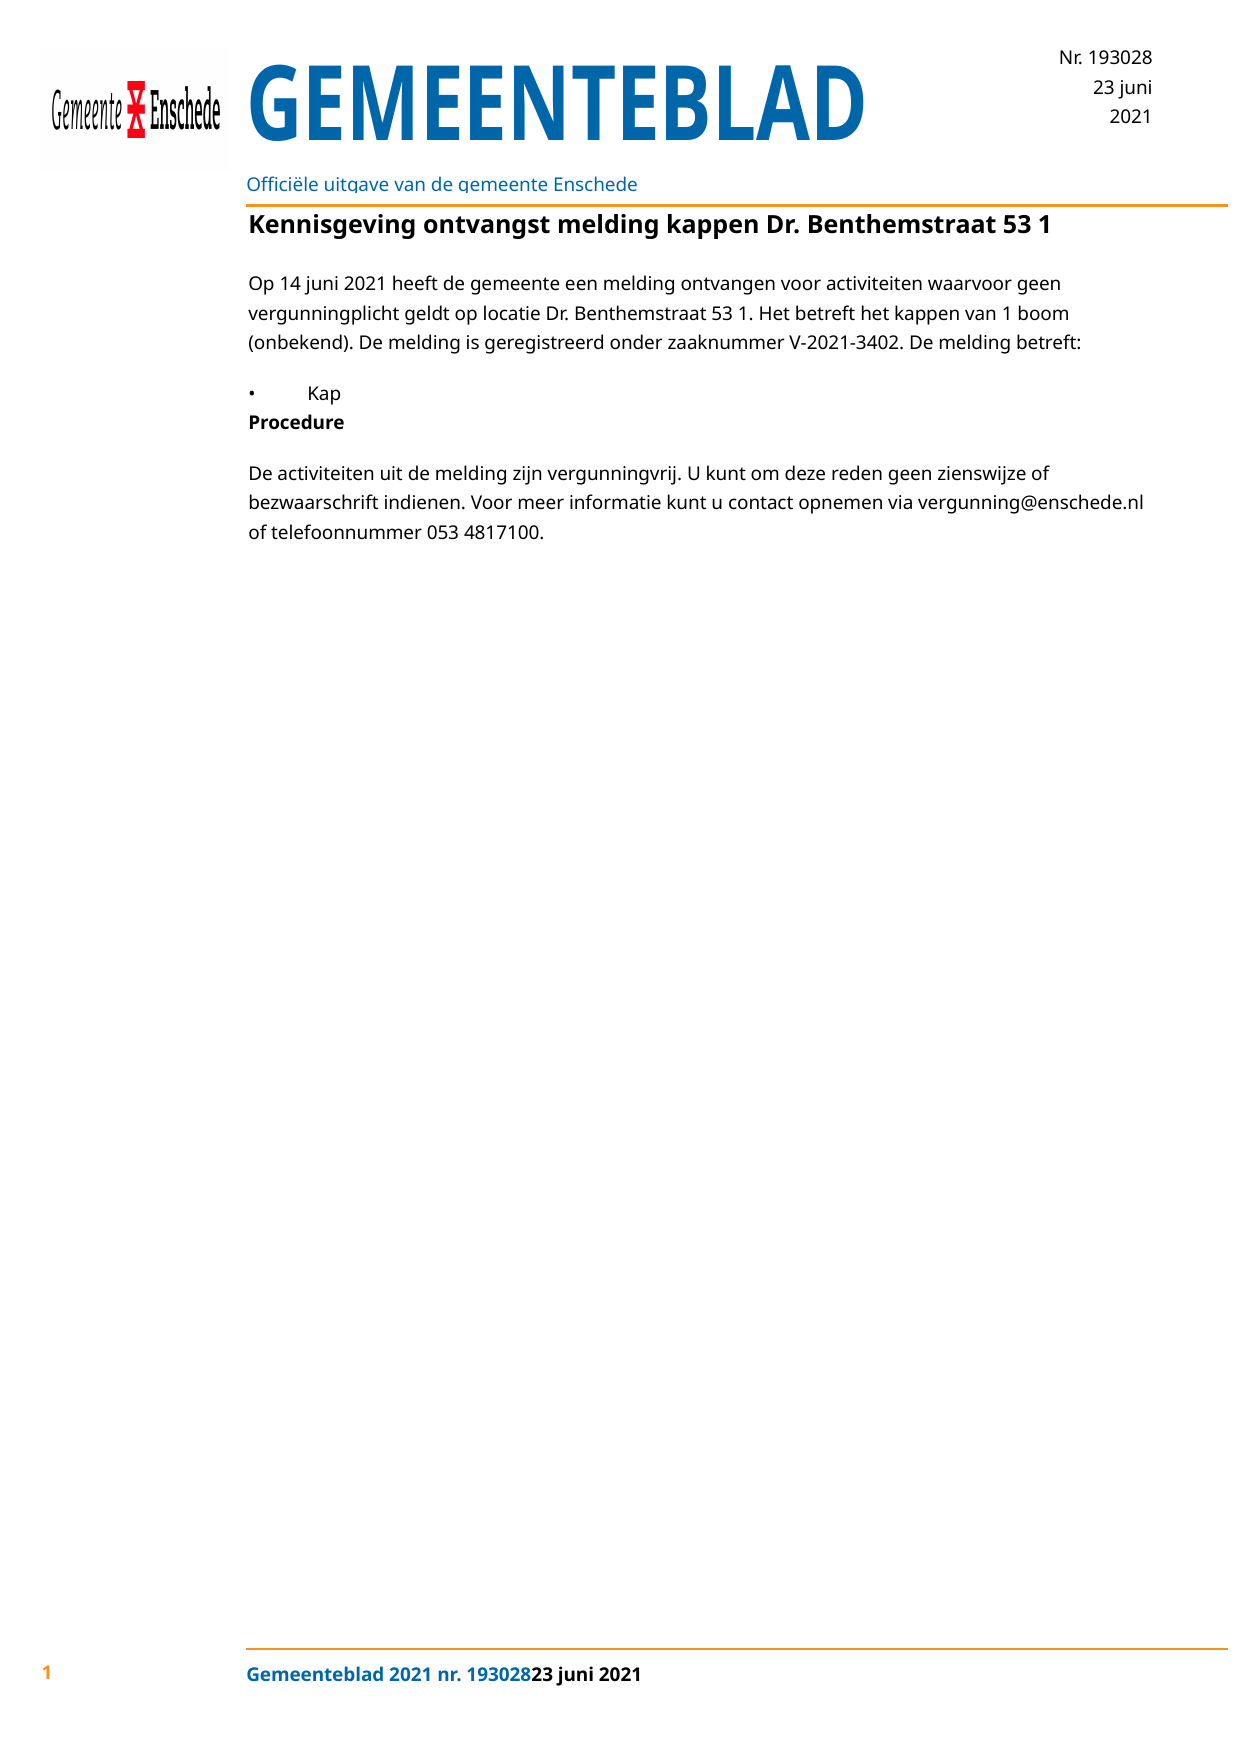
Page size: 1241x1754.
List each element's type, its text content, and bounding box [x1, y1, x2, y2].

text Op 14 juni 2021 heeft de gemeente een melding ontvangen voor activiteiten waarvoor geen vergunningplicht geldt op locatie Dr. Benthemstraat 53 1. Het betreft het kappen van 1 boom (onbekend). De melding is geregistreerd onder zaaknummer V-2021-3402. De melding betreft: [248, 270, 1152, 355]
picture [41, 47, 231, 172]
text De activiteiten uit de melding zijn vergunningvrij. U kunt om deze reden geen zienswijze of bezwaarschrift indienen. Voor meer informatie kunt u contact opnemen via vergunning@enschede.nl of telefoonnummer 053 4817100. [248, 460, 1152, 545]
text Kennisgeving ontvangst melding kappen Dr. Benthemstraat 53 1 [248, 207, 1152, 241]
list Kap [248, 380, 1152, 406]
text Procedure [248, 409, 1152, 435]
